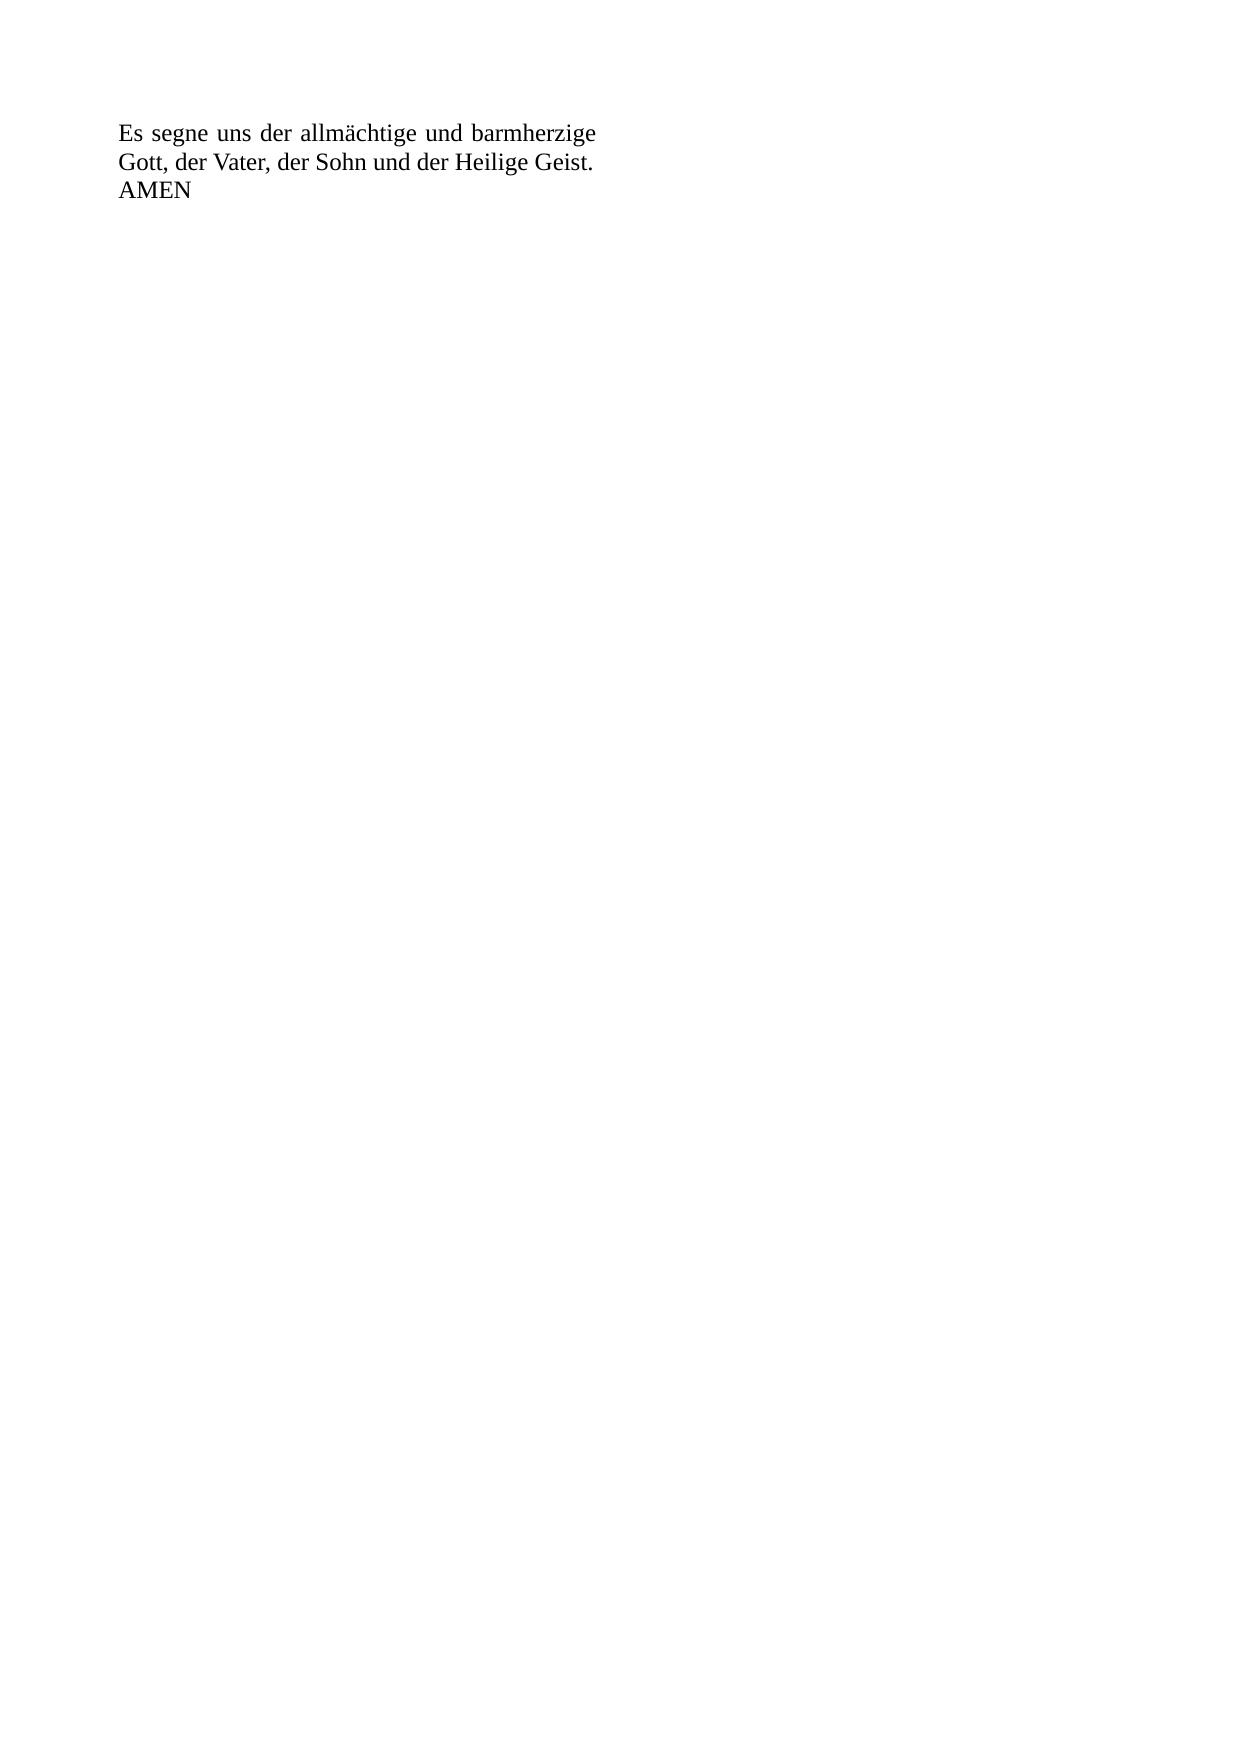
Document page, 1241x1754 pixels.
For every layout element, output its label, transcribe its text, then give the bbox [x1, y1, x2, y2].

text Es segne uns der allmächtige und barmherzige Gott, der Vater, der Sohn und der Heilige Geist. [118, 118, 596, 176]
text AMEN [118, 176, 596, 204]
